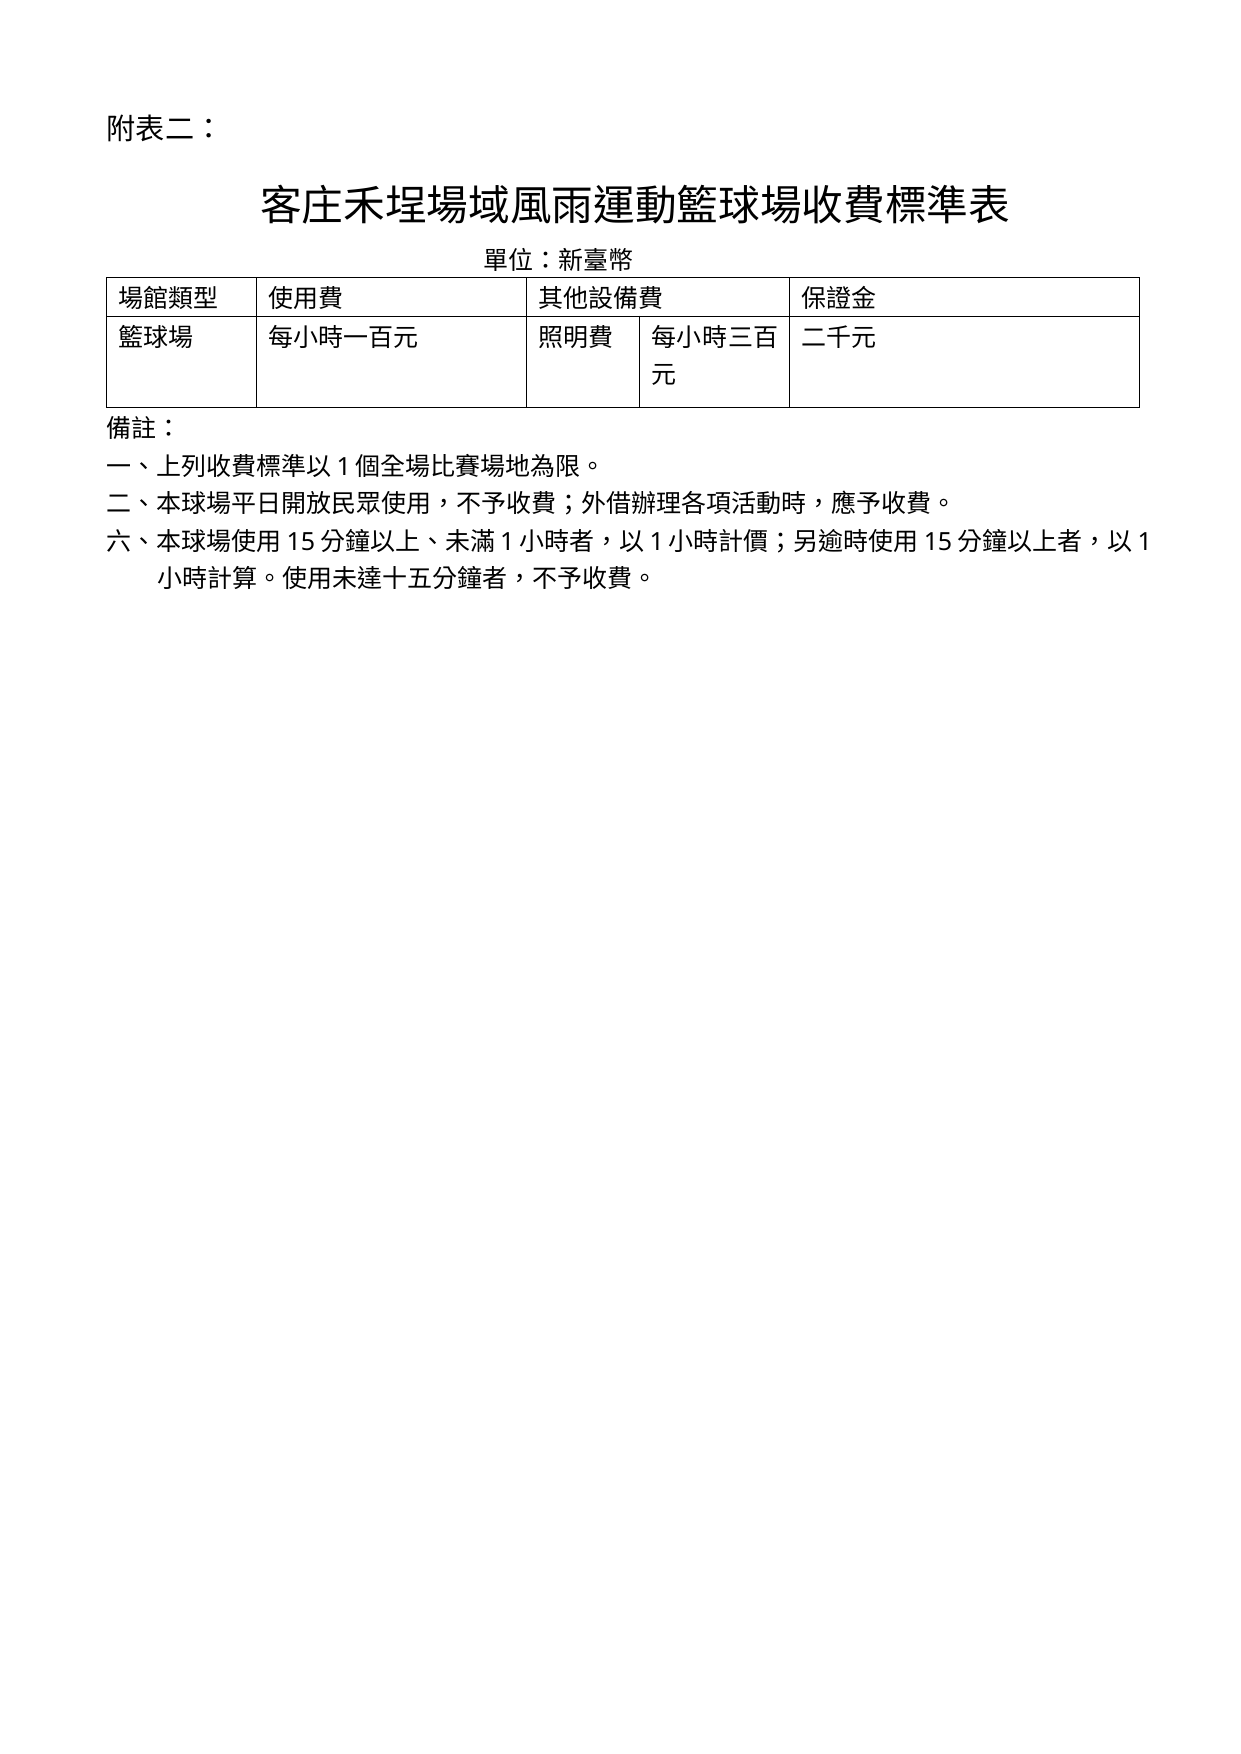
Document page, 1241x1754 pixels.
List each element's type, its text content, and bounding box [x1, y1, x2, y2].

text 六、本球場使用15分鐘以上、未滿1小時者，以1小時計價；另逾時使用15分鐘以上者，以1小時計算。使用未達十五分鐘者，不予收費。 [106, 520, 1163, 595]
table_header 保證金 [790, 278, 1139, 316]
text 備註： [106, 408, 1163, 445]
text 二、本球場平日開放民眾使用，不予收費；外借辦理各項活動時，應予收費。 [106, 483, 1163, 520]
table_header 使用費 [257, 278, 526, 316]
text 客庄禾埕場域風雨運動籃球場收費標準表 [106, 164, 1163, 239]
table_cell 照明費 [527, 317, 639, 407]
table_header 其他設備費 [527, 278, 789, 316]
text 附表二： [106, 89, 1163, 164]
table_header 場館類型 [107, 278, 256, 316]
table_cell 籃球場 [107, 317, 256, 407]
table_cell 每小時一百元 [257, 317, 526, 407]
text 一、上列收費標準以1個全場比賽場地為限。 [106, 445, 1163, 483]
table_cell 每小時三百元 [640, 317, 789, 407]
text 單位：新臺幣 [106, 239, 1163, 277]
table_cell 二千元 [790, 317, 1139, 407]
